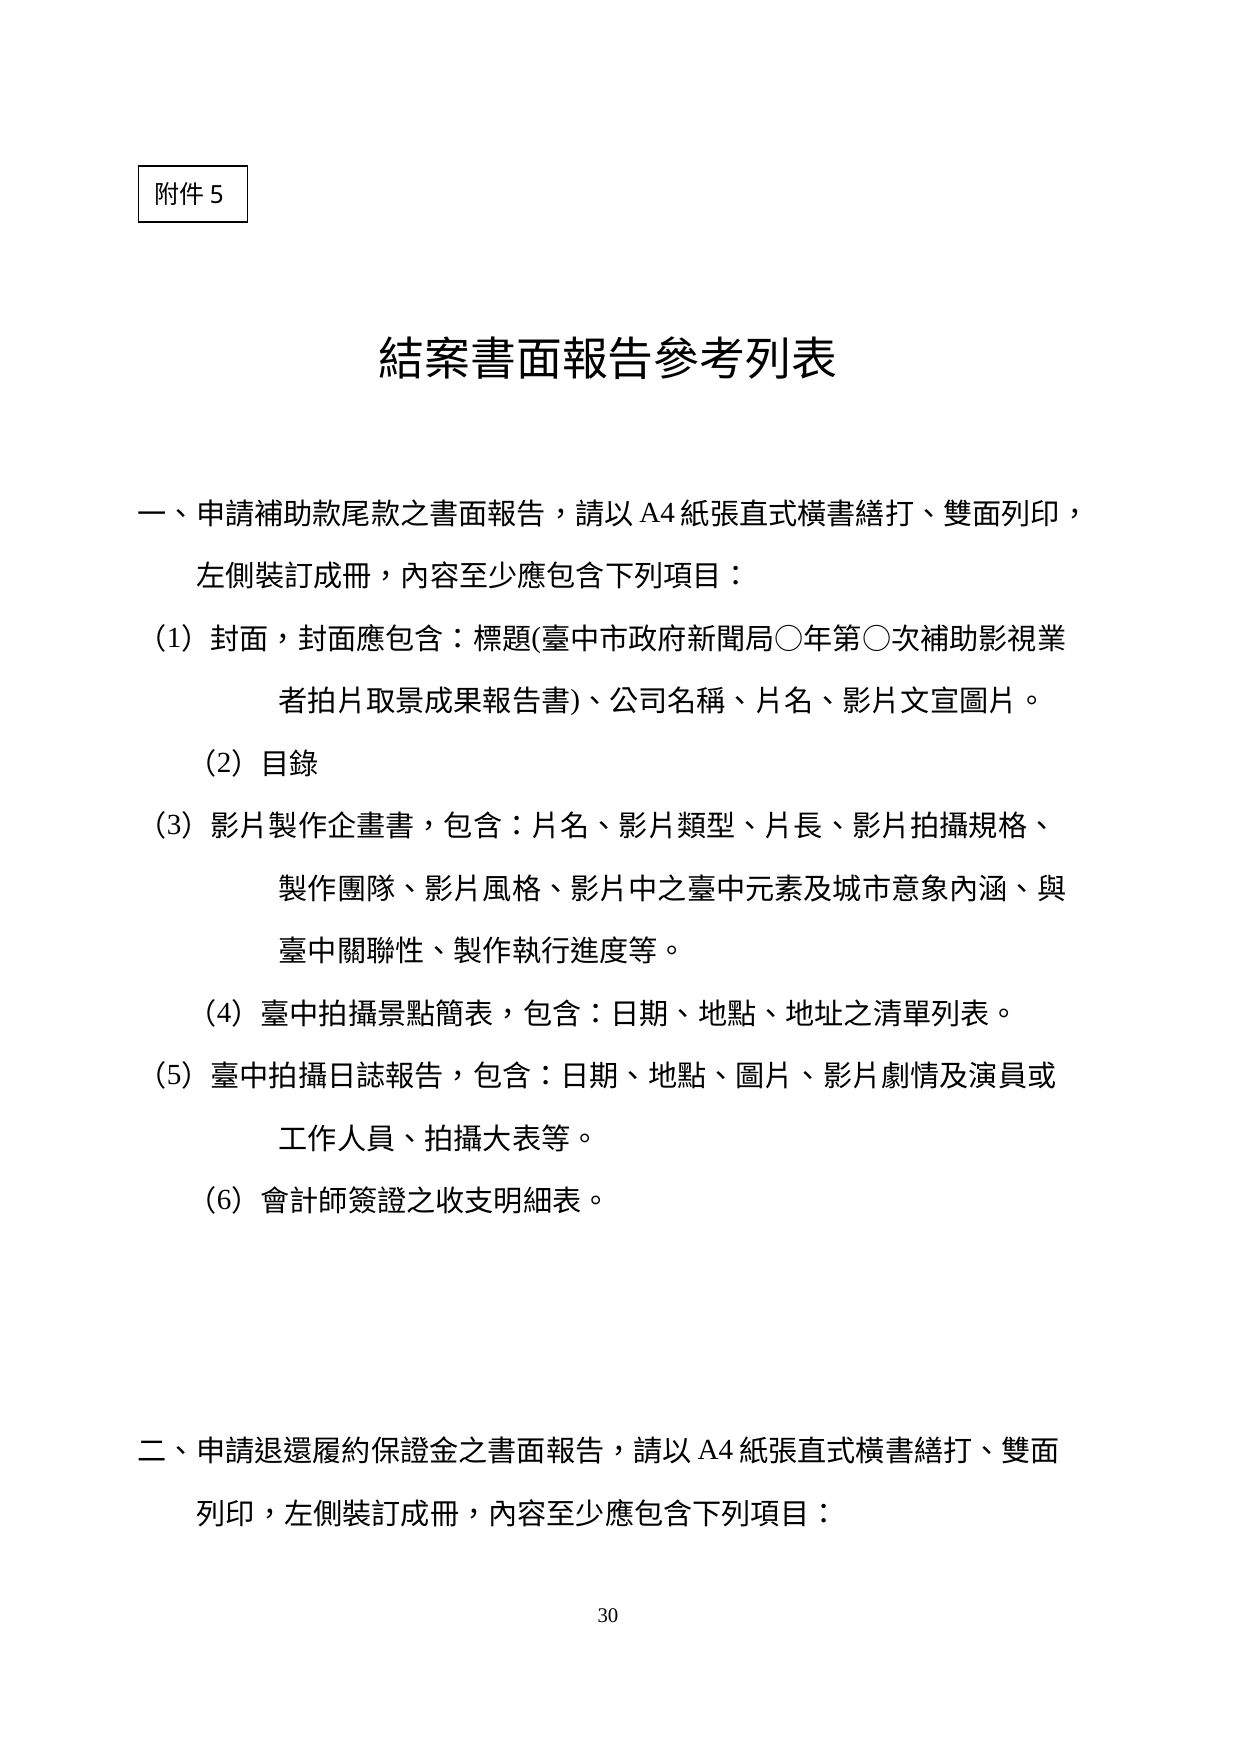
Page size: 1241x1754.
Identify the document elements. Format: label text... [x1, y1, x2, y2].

text 一、申請補助款尾款之書面報告，請以A4紙張直式橫書繕打、雙面列印，左側裝訂成冊，內容至少應包含下列項目： [137, 470, 1078, 595]
list 封面，封面應包含：標題(臺中市政府新聞局○年第○次補助影視業者拍片取景成果報告書)、公司名稱、片名、影片文宣圖片。 [137, 595, 1078, 720]
list 臺中拍攝景點簡表，包含：日期、地點、地址之清單列表。 [187, 970, 1078, 1032]
list 影片製作企畫書，包含：片名、影片類型、片長、影片拍攝規格、製作團隊、影片風格、影片中之臺中元素及城市意象內涵、與臺中關聯性、製作執行進度等。 [137, 782, 1078, 970]
list 會計師簽證之收支明細表。 [187, 1157, 1078, 1220]
text 附件5 [154, 174, 232, 210]
list 臺中拍攝日誌報告，包含：日期、地點、圖片、影片劇情及演員或工作人員、拍攝大表等。 [137, 1032, 1078, 1157]
text 二、申請退還履約保證金之書面報告，請以A4紙張直式橫書繕打、雙面列印，左側裝訂成冊，內容至少應包含下列項目： [137, 1407, 1078, 1532]
text 結案書面報告參考列表 [137, 282, 1078, 407]
list 目錄 [187, 720, 1078, 782]
